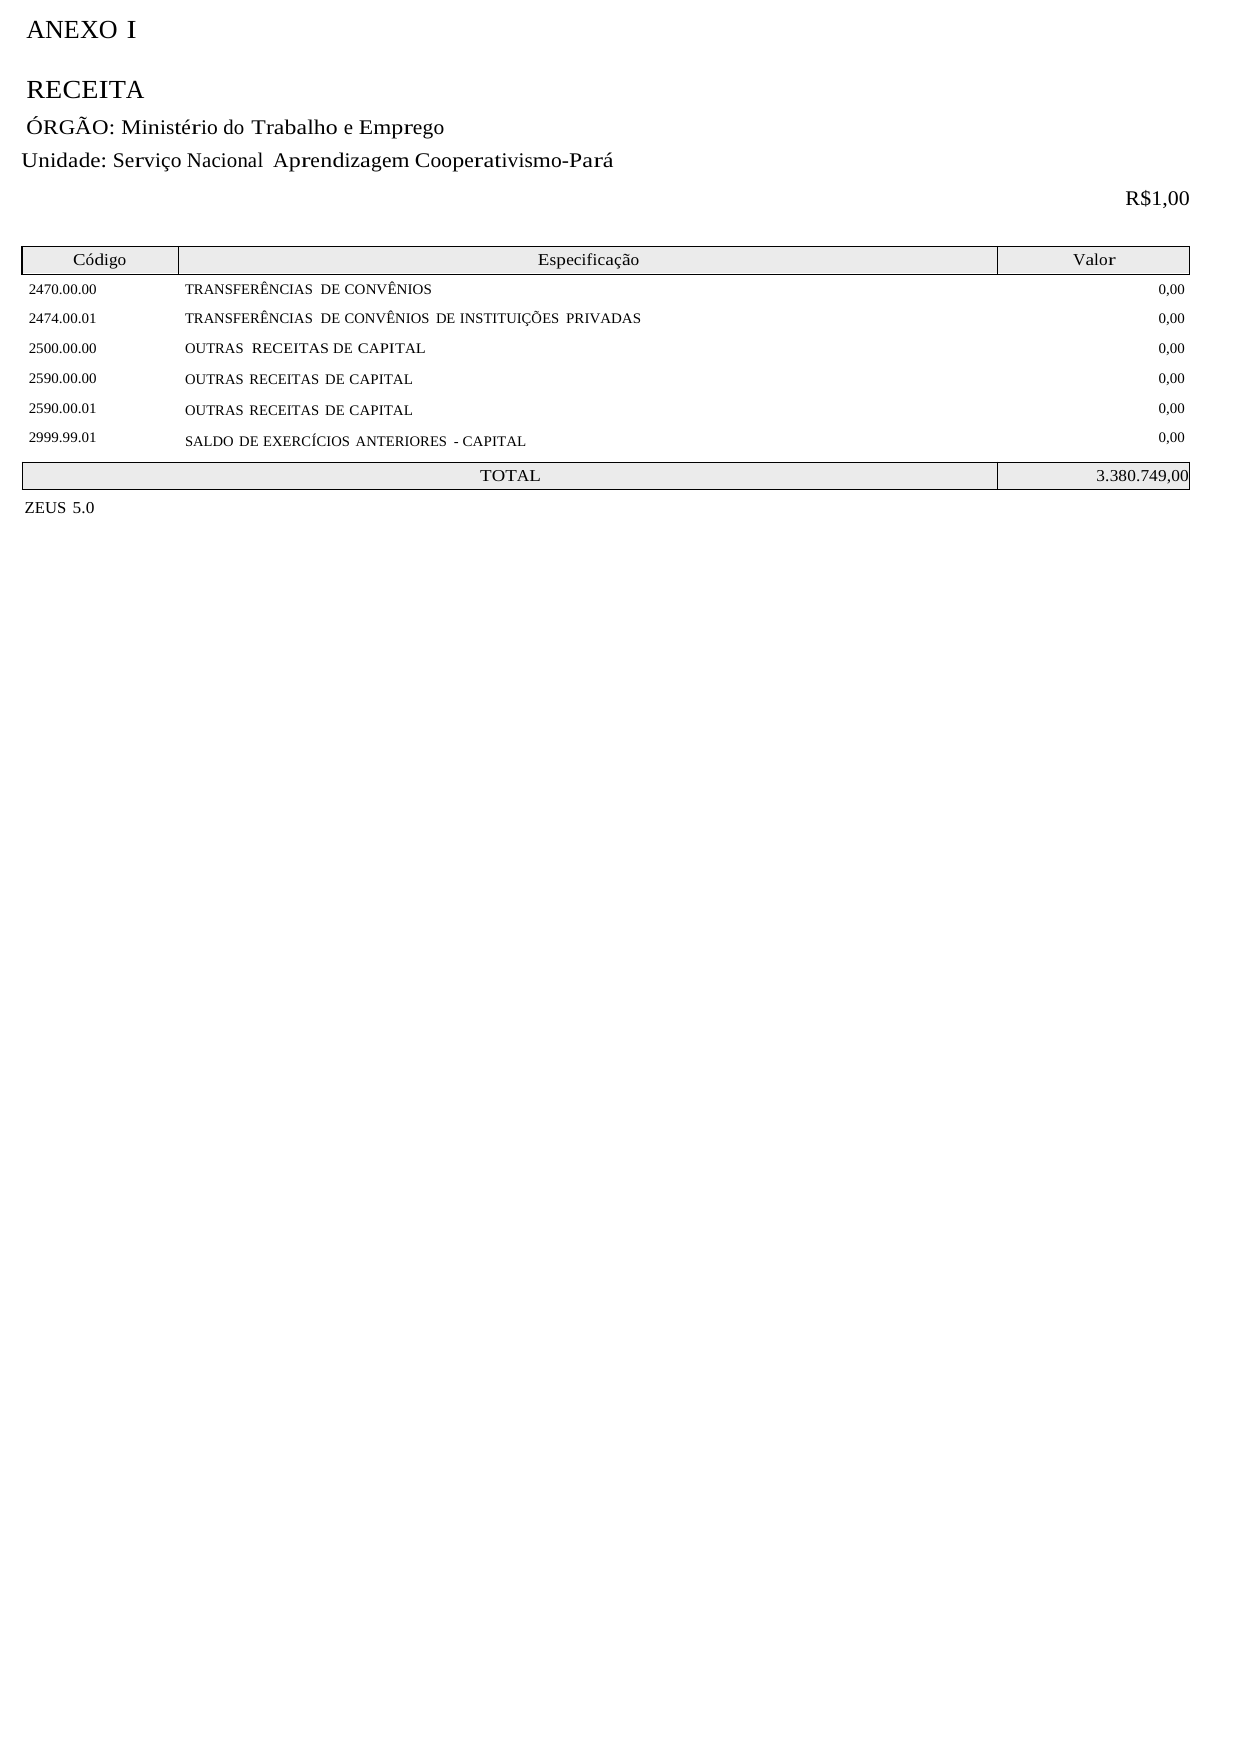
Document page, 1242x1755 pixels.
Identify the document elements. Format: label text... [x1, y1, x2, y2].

table_cell 3.380.749,00 [998, 463, 1189, 489]
table_header Valor [998, 247, 1189, 273]
table_header Especificação [179, 247, 997, 273]
table_cell TRANSFERÊNCIAS DE CONVÊNIOS TRANSFERÊNCIAS DE CONVÊNIOS DE INSTITUIÇÕES PRIVADAS OUTRAS RECEITAS DE CAPITAL OUTRAS RECEITAS DE CAPITAL OUTRAS RECEITAS DE CAPITAL SALDO DE EXERCÍCIOS ANTERIORES - CAPITAL [178, 275, 997, 462]
table_cell 2470.00.00 2474.00.01 2500.00.00 2590.00.00 2590.00.01 2999.99.01 [22, 275, 178, 462]
text ZEUS 5.0 [24, 498, 1204, 517]
table_cell 0,00 0,00 0,00 0,00 0,00 0,00 [998, 275, 1189, 462]
table_header Código [23, 247, 178, 273]
table_cell TOTAL [23, 463, 997, 489]
